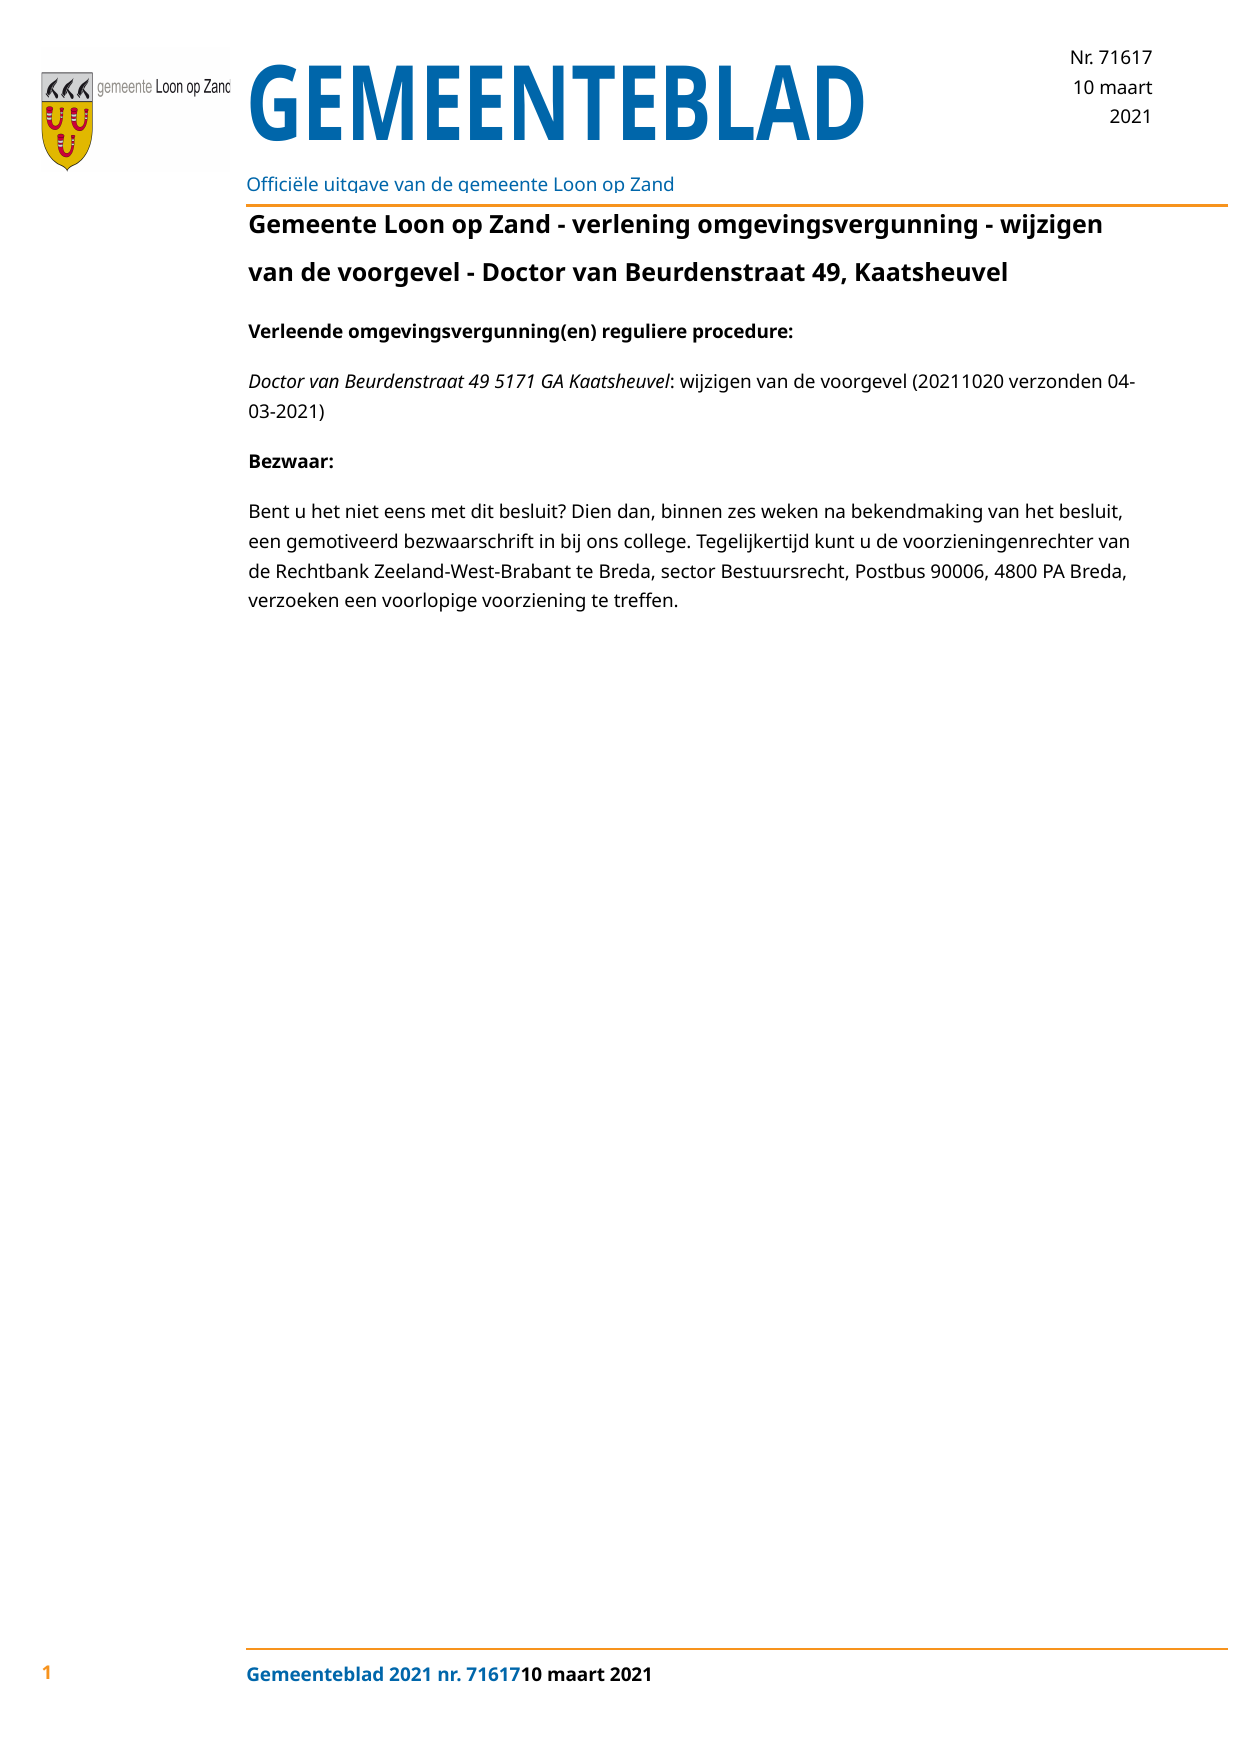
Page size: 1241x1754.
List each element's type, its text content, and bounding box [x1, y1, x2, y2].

text Doctor van Beurdenstraat 49 5171 GA Kaatsheuvel: wijzigen van de voorgevel (20211020 verzonden 04-03-2021) [248, 368, 1152, 424]
text Bent u het niet eens met dit besluit? Dien dan, binnen zes weken na bekendmaking van het besluit, een gemotiveerd bezwaarschrift in bij ons college. Tegelijkertijd kunt u de voorzieningenrechter van de Rechtbank Zeeland-West-Brabant te Breda, sector Bestuursrecht, Postbus 90006, 4800 PA Breda, verzoeken een voorlopige voorziening te treffen. [248, 499, 1152, 613]
text Gemeente Loon op Zand - verlening omgevingsvergunning - wijzigen van de voorgevel - Doctor van Beurdenstraat 49, Kaatsheuvel [248, 207, 1152, 288]
picture [41, 47, 231, 172]
text Bezwaar: [248, 448, 1152, 474]
text Verleende omgevingsvergunning(en) reguliere procedure: [248, 318, 1152, 344]
